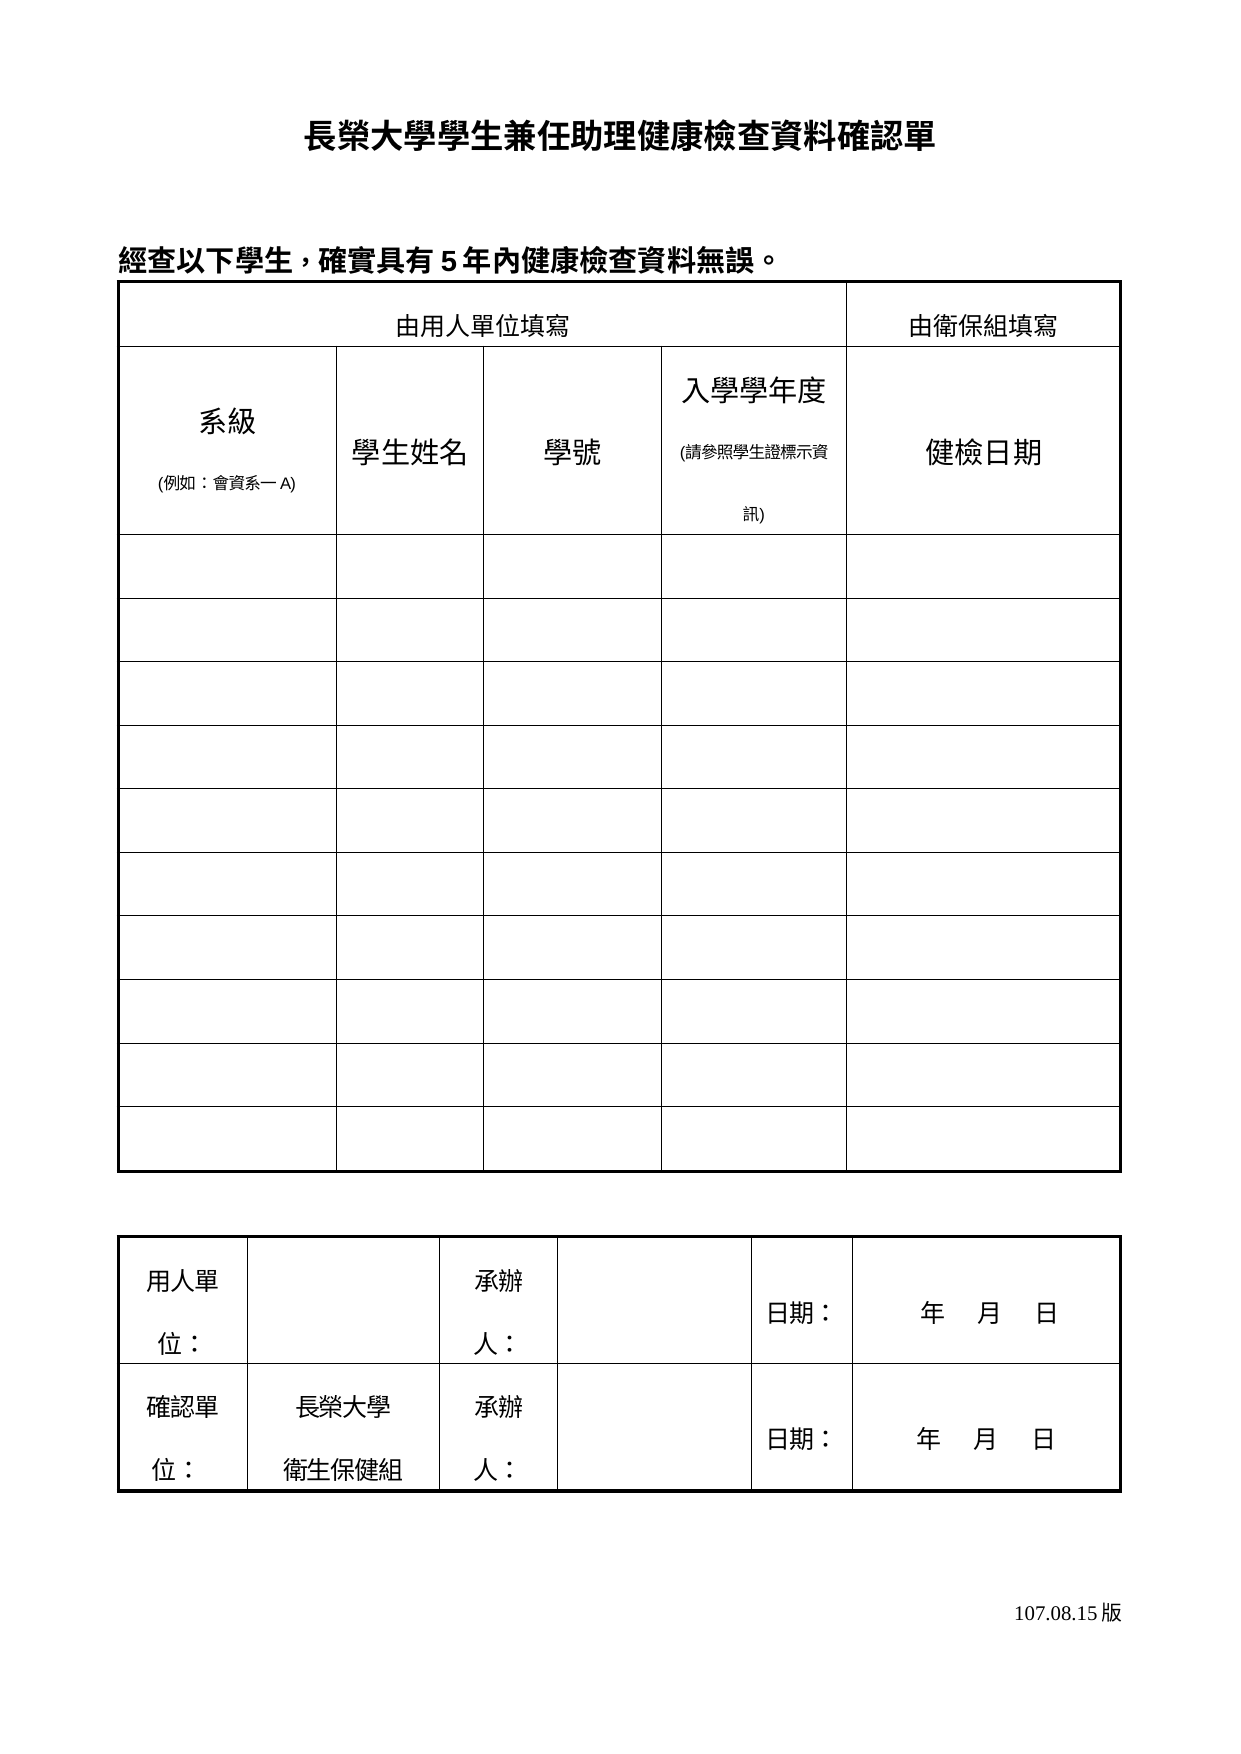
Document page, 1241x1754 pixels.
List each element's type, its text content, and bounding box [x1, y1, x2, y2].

table_cell 入學學年度 (請參照學生證標示資訊) [662, 347, 846, 534]
table_cell [662, 1044, 846, 1106]
table_cell [847, 662, 1119, 725]
table_cell [484, 1107, 661, 1169]
table_cell [662, 853, 846, 915]
table_cell [847, 853, 1119, 915]
table_cell [484, 916, 661, 979]
table_header 由衛保組填寫 [847, 283, 1119, 346]
table_cell [484, 853, 661, 915]
table_cell [120, 1107, 336, 1169]
table_cell [662, 726, 846, 788]
table_cell [484, 789, 661, 852]
table_cell [120, 599, 336, 661]
table_cell [120, 853, 336, 915]
table_header 用人單位： [120, 1238, 247, 1363]
table_cell [337, 726, 483, 788]
table_cell [662, 980, 846, 1042]
table_cell [337, 1107, 483, 1169]
table_cell 健檢日期 [847, 347, 1119, 534]
table_cell [120, 916, 336, 979]
table_cell [558, 1364, 751, 1489]
table_cell 日期： [752, 1364, 852, 1489]
table_cell [337, 853, 483, 915]
table_cell [484, 535, 661, 598]
table_cell [484, 1044, 661, 1106]
table_cell [847, 599, 1119, 661]
table_cell [484, 662, 661, 725]
text 經查以下學生，確實具有5年內健康檢查資料無誤。 [118, 217, 1122, 280]
table_cell [662, 916, 846, 979]
table_cell 確認單位： [120, 1364, 247, 1489]
text 長榮大學學生兼任助理健康檢查資料確認單 [118, 92, 1122, 155]
table_cell [662, 535, 846, 598]
table_cell 系級 (例如：會資系一A) [120, 347, 336, 534]
table_cell [662, 662, 846, 725]
table_cell [337, 535, 483, 598]
table_cell [662, 789, 846, 852]
table_cell [337, 662, 483, 725]
table_cell [847, 1044, 1119, 1106]
table_cell [120, 980, 336, 1042]
table_header [558, 1238, 751, 1363]
table_header 日期： [752, 1238, 852, 1363]
table_header [248, 1238, 439, 1363]
table_cell [484, 980, 661, 1042]
table_cell [847, 789, 1119, 852]
table_cell [662, 599, 846, 661]
table_cell [337, 599, 483, 661]
table_header 年 月 日 [853, 1238, 1119, 1363]
table_cell [847, 535, 1119, 598]
table_cell [120, 1044, 336, 1106]
table_cell [847, 1107, 1119, 1169]
table_cell [120, 789, 336, 852]
table_cell [484, 726, 661, 788]
table_cell [337, 1044, 483, 1106]
table_cell [662, 1107, 846, 1169]
table_cell [337, 789, 483, 852]
table_cell 學生姓名 [337, 347, 483, 534]
table_cell [484, 599, 661, 661]
table_cell 學號 [484, 347, 661, 534]
table_cell [120, 535, 336, 598]
table_cell [847, 916, 1119, 979]
table_cell [120, 726, 336, 788]
table_header 由用人單位填寫 [120, 283, 846, 346]
table_cell [847, 726, 1119, 788]
table_cell 年 月 日 [853, 1364, 1119, 1489]
table_cell [847, 980, 1119, 1042]
table_cell [337, 916, 483, 979]
table_header 承辦人： [440, 1238, 557, 1363]
table_cell 長榮大學 衛生保健組 [248, 1364, 439, 1489]
table_cell [120, 662, 336, 725]
table_cell 承辦人： [440, 1364, 557, 1489]
table_cell [337, 980, 483, 1042]
